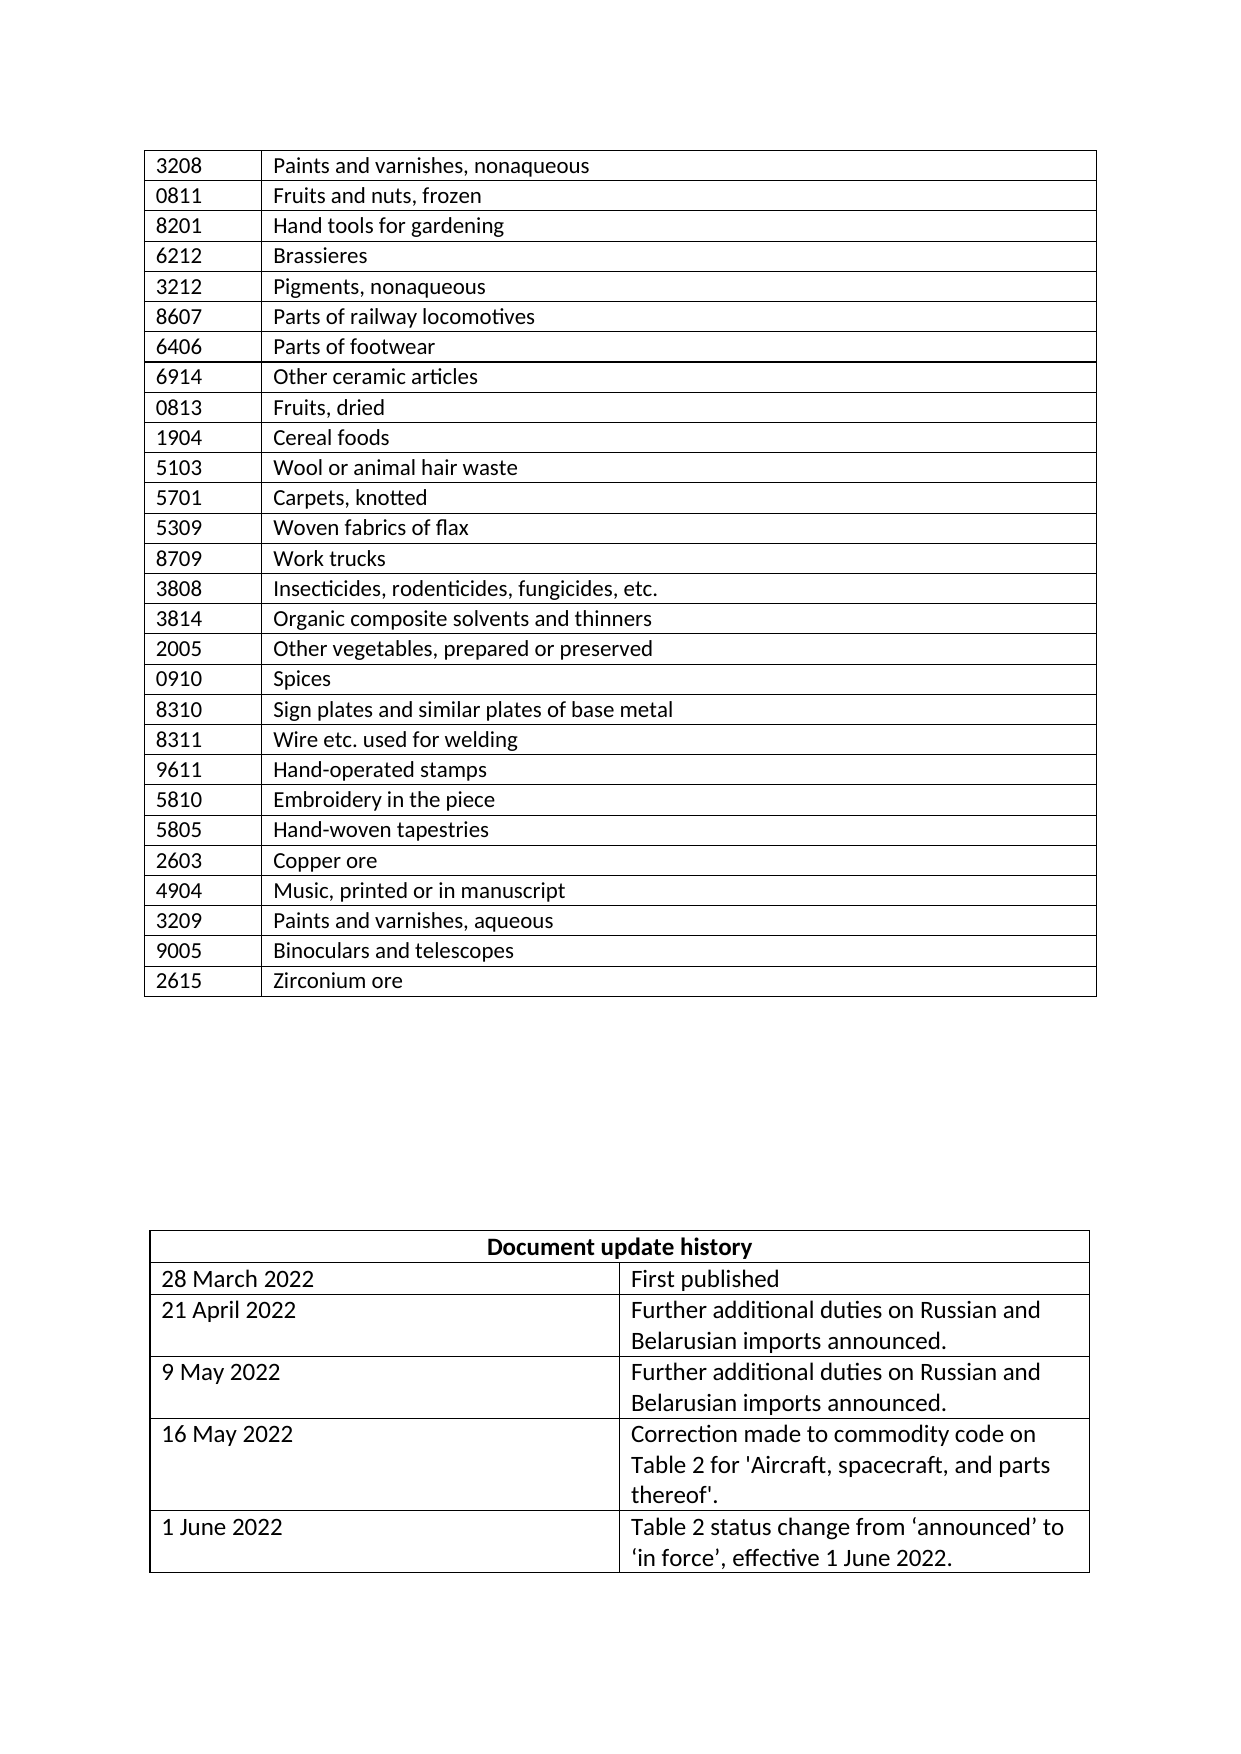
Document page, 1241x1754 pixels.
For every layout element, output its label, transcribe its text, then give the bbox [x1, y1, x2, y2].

table_cell Pigments, nonaqueous [262, 272, 1096, 301]
table_cell Music, printed or in manuscript [262, 876, 1096, 905]
table_cell 5805 [145, 816, 261, 845]
table_cell 5701 [145, 483, 261, 512]
table_cell Parts of railway locomotives [262, 302, 1096, 331]
table_cell 5309 [145, 514, 261, 543]
table_cell Further additional duties on Russian and Belarusian imports announced. [620, 1295, 1089, 1356]
table_cell Wire etc. used for welding [262, 725, 1096, 754]
table_cell Hand-operated stamps [262, 755, 1096, 784]
table_cell 8709 [145, 544, 261, 573]
table_cell 28 March 2022 [151, 1263, 619, 1293]
table_cell 1904 [145, 423, 261, 452]
table_cell Cereal foods [262, 423, 1096, 452]
table_cell First published [620, 1263, 1089, 1293]
table_cell 16 May 2022 [151, 1419, 619, 1510]
table_cell 5810 [145, 785, 261, 814]
table_header Document update history [151, 1231, 1089, 1262]
table_cell Sign plates and similar plates of base metal [262, 695, 1096, 724]
table_cell Other vegetables, prepared or preserved [262, 634, 1096, 663]
table_cell 2603 [145, 846, 261, 875]
table_cell 8310 [145, 695, 261, 724]
table_cell 0813 [145, 393, 261, 422]
table_cell Binoculars and telescopes [262, 936, 1096, 966]
table_cell 9005 [145, 936, 261, 966]
table_cell 9611 [145, 755, 261, 784]
table_cell Woven fabrics of flax [262, 514, 1096, 543]
table_cell Hand-woven tapestries [262, 816, 1096, 845]
table_cell 3808 [145, 574, 261, 603]
table_cell Zirconium ore [262, 967, 1096, 996]
table_cell 3212 [145, 272, 261, 301]
table_cell 3209 [145, 906, 261, 935]
table_cell Embroidery in the piece [262, 785, 1096, 814]
table_cell 0910 [145, 665, 261, 694]
table_cell 21 April 2022 [151, 1295, 619, 1356]
table_cell Wool or animal hair waste [262, 453, 1096, 482]
table_cell Other ceramic articles [262, 363, 1096, 392]
table_cell Hand tools for gardening [262, 211, 1096, 241]
table_cell Spices [262, 665, 1096, 694]
table_cell 3814 [145, 604, 261, 633]
table_cell 2615 [145, 967, 261, 996]
table_cell Brassieres [262, 242, 1096, 271]
table_cell 3208 [145, 151, 261, 180]
table_cell Paints and varnishes, nonaqueous [262, 151, 1096, 180]
table_cell 6212 [145, 242, 261, 271]
table_cell 6914 [145, 363, 261, 392]
table_cell 1 June 2022 [151, 1511, 619, 1572]
table_cell Carpets, knotted [262, 483, 1096, 512]
table_cell Fruits, dried [262, 393, 1096, 422]
table_cell Copper ore [262, 846, 1096, 875]
table_cell Work trucks [262, 544, 1096, 573]
table_cell 8201 [145, 211, 261, 241]
table_cell 2005 [145, 634, 261, 663]
table_cell 0811 [145, 181, 261, 210]
table_cell Correction made to commodity code on Table 2 for 'Aircraft, spacecraft, and parts thereof'. [620, 1419, 1089, 1510]
table_cell 8607 [145, 302, 261, 331]
table_cell 8311 [145, 725, 261, 754]
table_cell Table 2 status change from ‘announced’ to ‘in force’, effective 1 June 2022. [620, 1511, 1089, 1572]
table_cell Further additional duties on Russian and Belarusian imports announced. [620, 1357, 1089, 1418]
table_cell 4904 [145, 876, 261, 905]
table_cell Organic composite solvents and thinners [262, 604, 1096, 633]
table_cell 5103 [145, 453, 261, 482]
table_cell Fruits and nuts, frozen [262, 181, 1096, 210]
table_cell 6406 [145, 332, 261, 361]
table_cell Paints and varnishes, aqueous [262, 906, 1096, 935]
table_cell Insecticides, rodenticides, fungicides, etc. [262, 574, 1096, 603]
table_cell Parts of footwear [262, 332, 1096, 361]
table_cell 9 May 2022 [151, 1357, 619, 1418]
